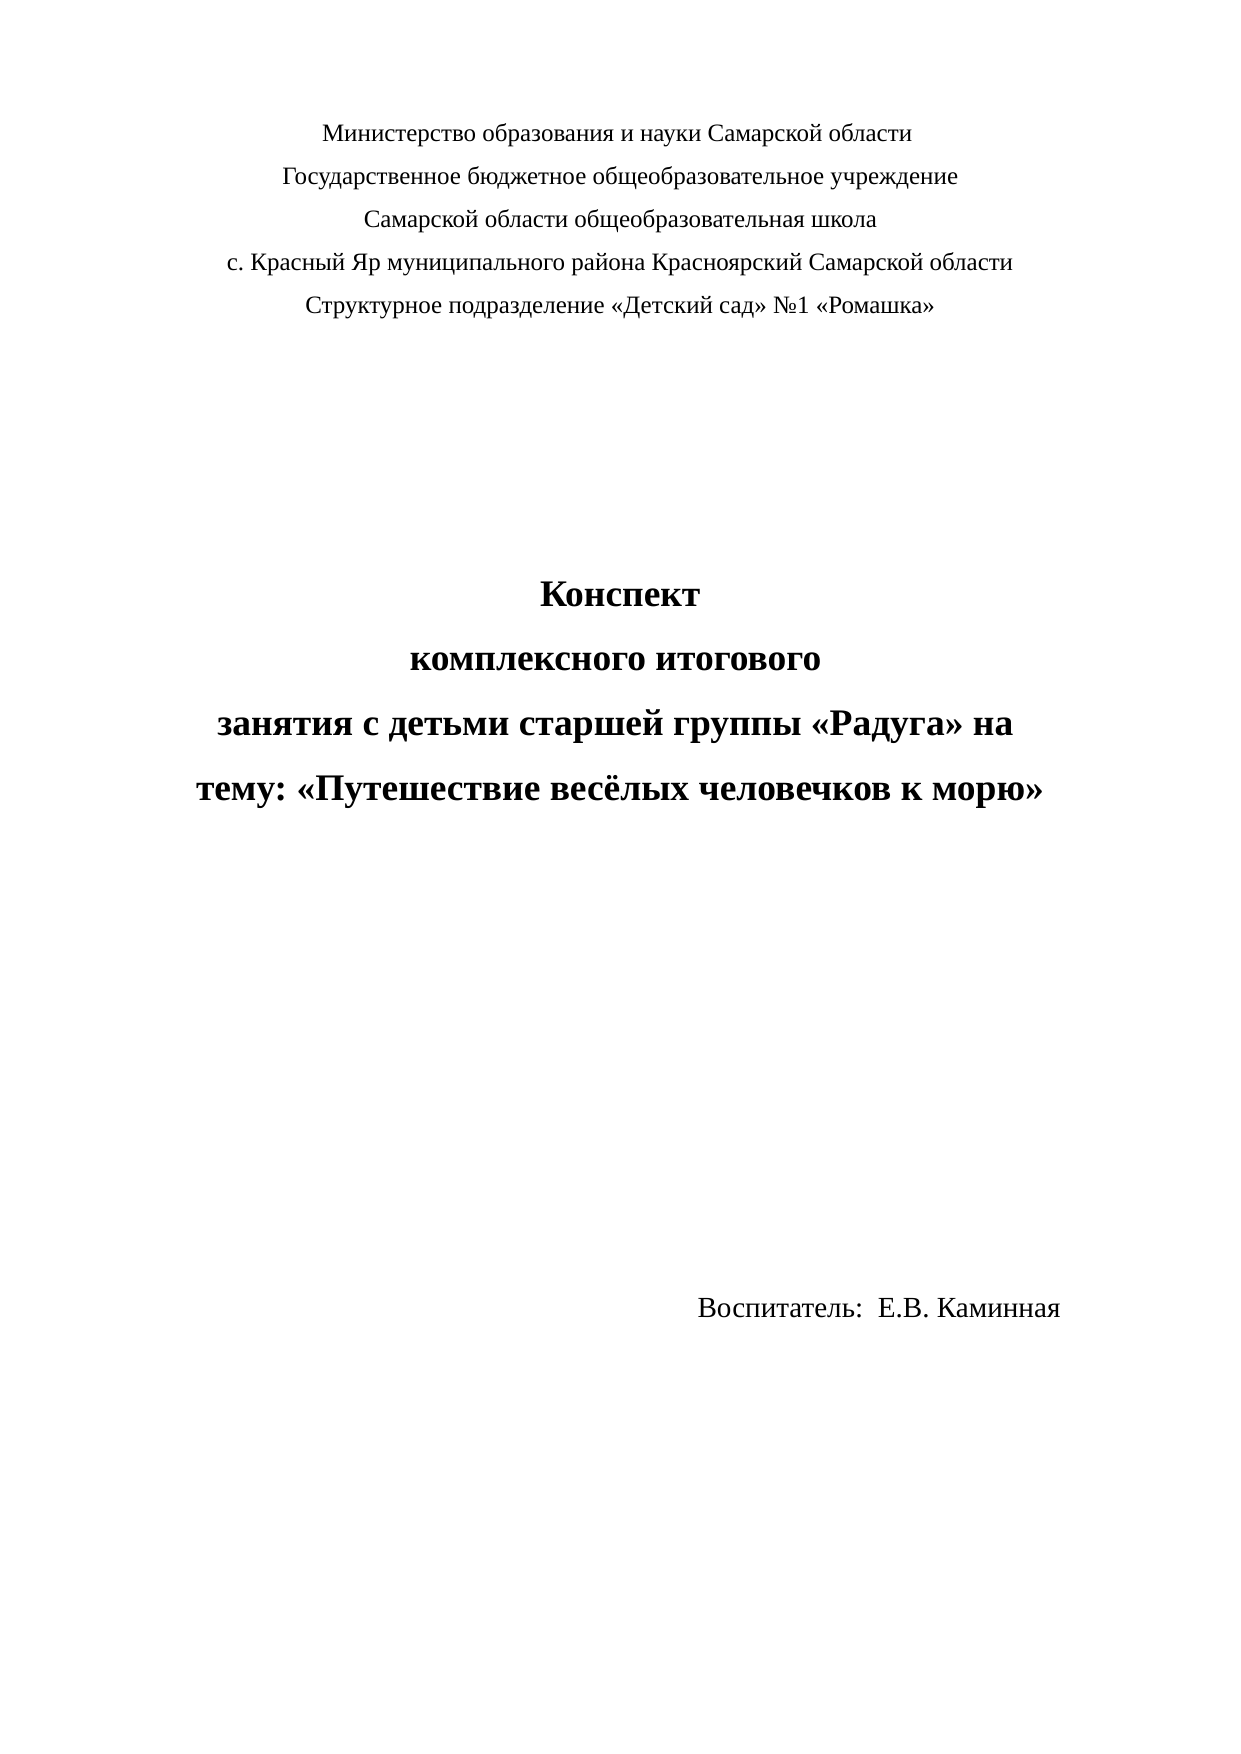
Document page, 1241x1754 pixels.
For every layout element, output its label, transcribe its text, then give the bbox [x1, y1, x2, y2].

text Самарской области общеобразовательная школа [118, 204, 1122, 233]
text Конспект [118, 571, 1122, 614]
text Структурное подразделение «Детский сад» №1 «Ромашка» [118, 291, 1122, 319]
text Воспитатель: Е.В. Каминная [118, 1282, 1122, 1326]
text тему: «Путешествие весёлых человечков к морю» [118, 765, 1122, 808]
text с. Красный Яр муниципального района Красноярский Самарской области [118, 247, 1122, 276]
text занятия с детьми старшей группы «Радуга» на [118, 700, 1122, 743]
text комплексного итогового [118, 636, 1122, 679]
text Государственное бюджетное общеобразовательное учреждение [118, 161, 1122, 190]
text Министерство образования и науки Самарской области [118, 118, 1122, 147]
